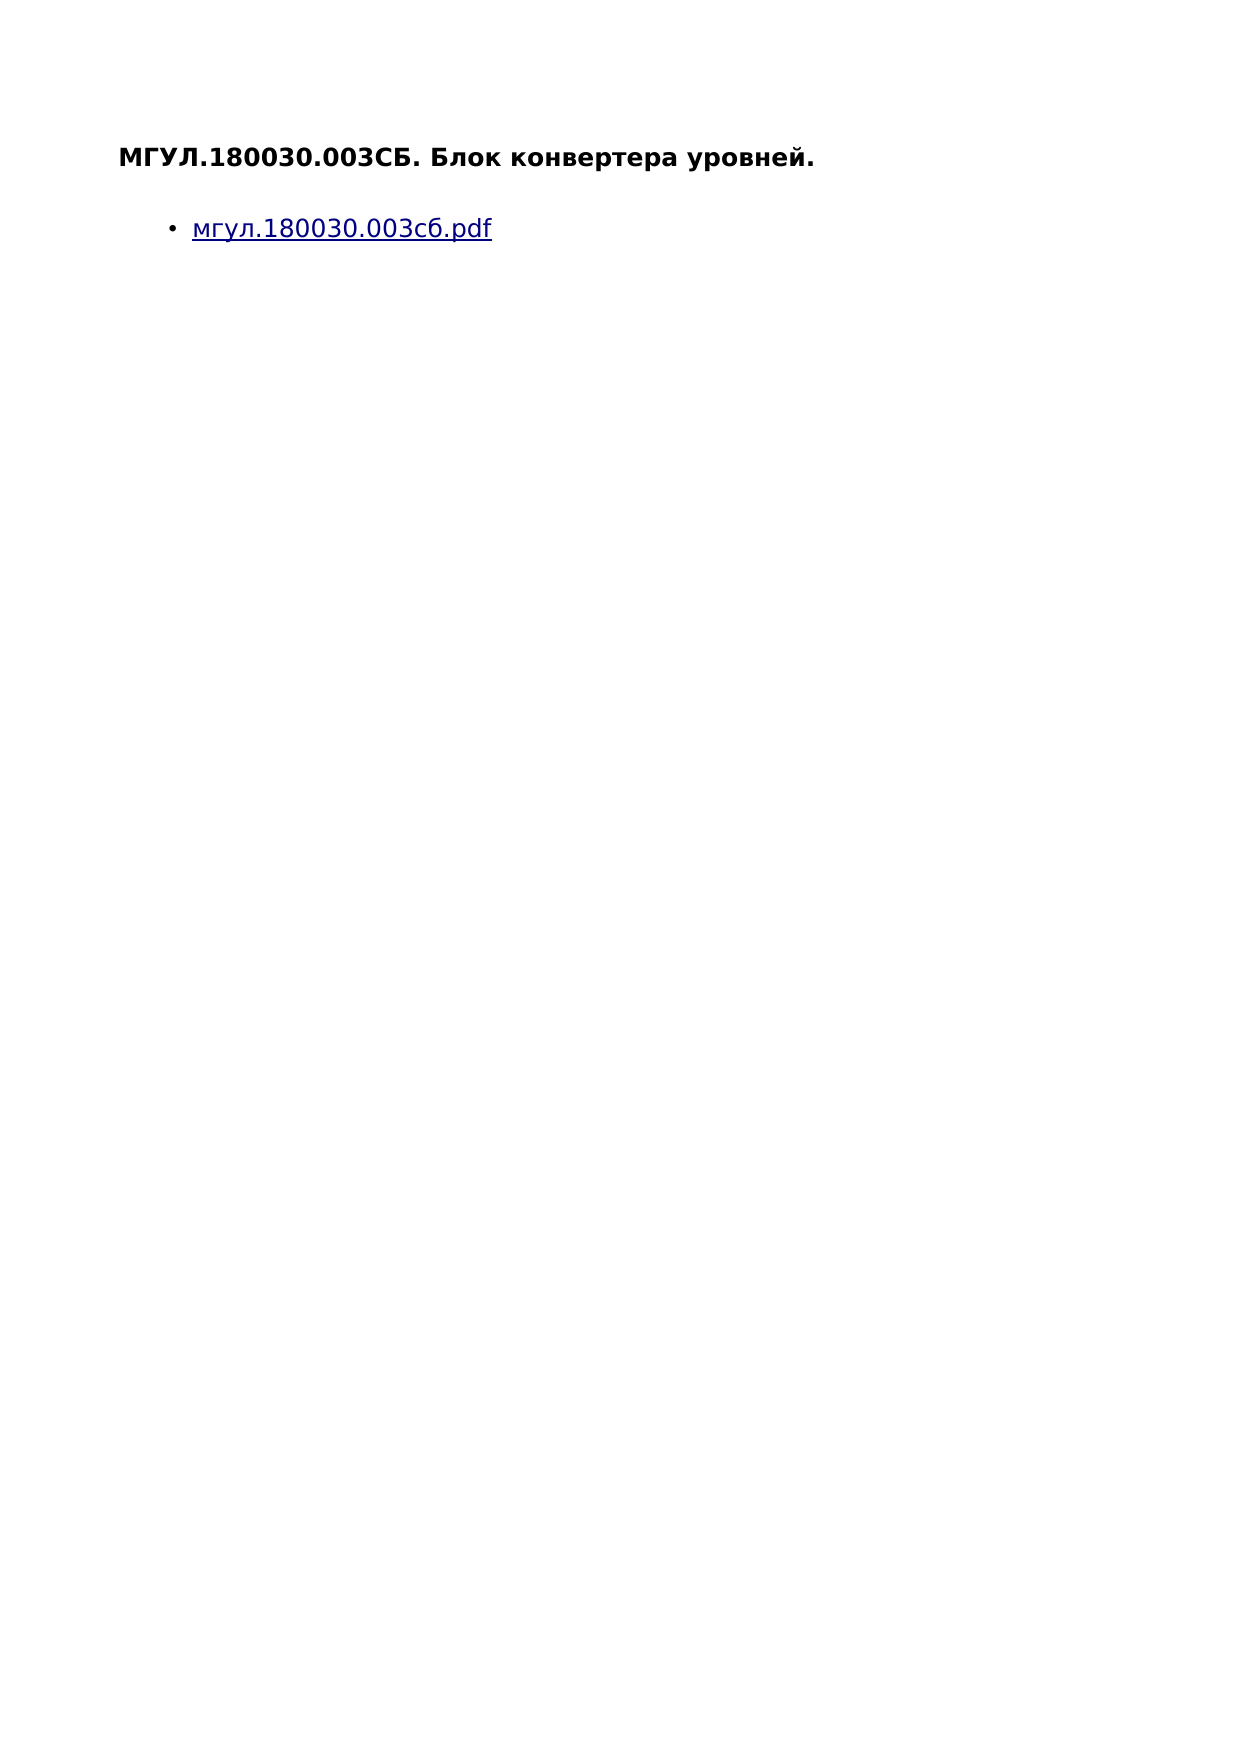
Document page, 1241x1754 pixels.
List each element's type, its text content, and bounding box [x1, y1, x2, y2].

list мгул.180030.003сб.pdf [177, 214, 1122, 243]
subtitle МГУЛ.180030.003СБ. Блок конвертера уровней. [118, 143, 1122, 172]
